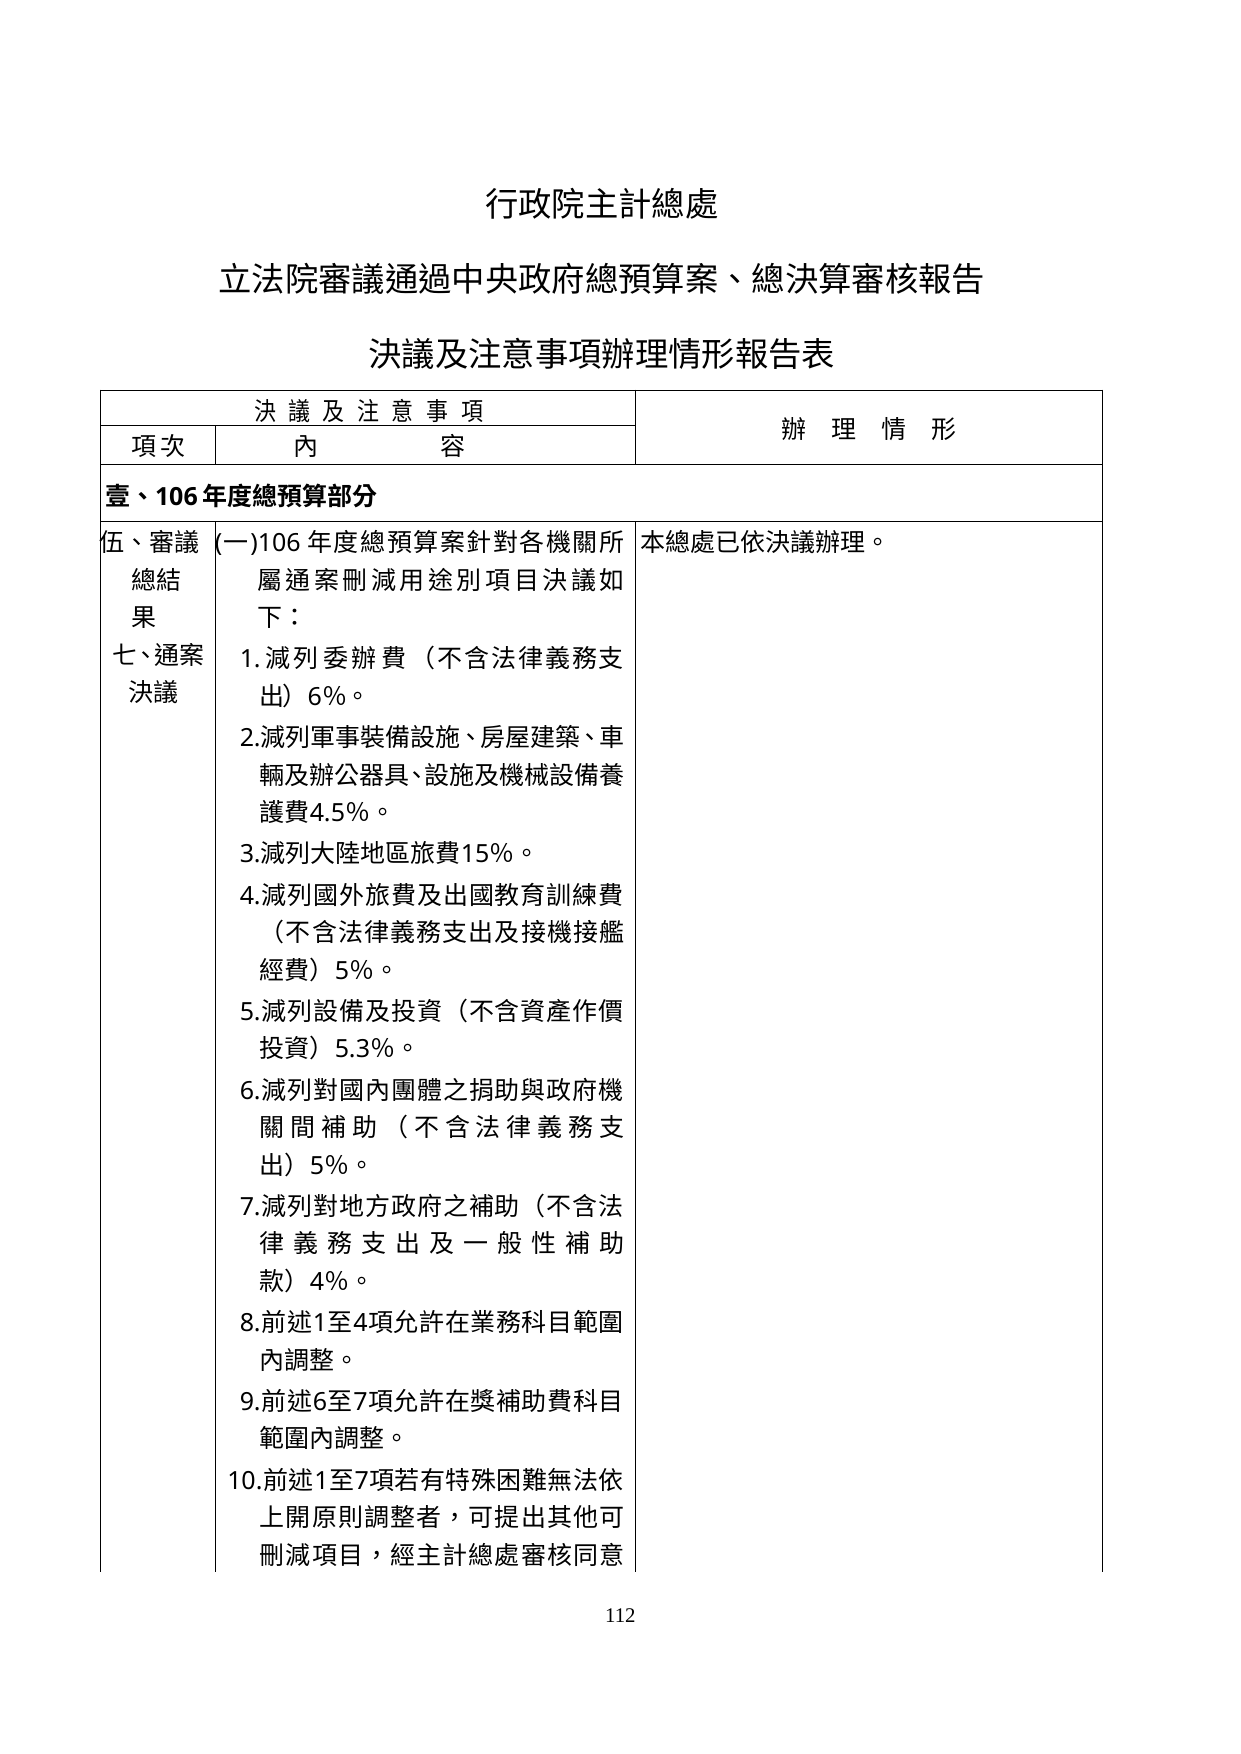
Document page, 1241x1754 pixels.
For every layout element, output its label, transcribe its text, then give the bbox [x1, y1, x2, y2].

table_cell 項次 [101, 426, 215, 464]
table_cell 本總處已依決議辦理。 [636, 522, 1102, 1572]
table_cell 辦理情形 [636, 391, 1102, 464]
table_cell 伍、審議 總結 果 七、通案 決議 [101, 522, 215, 1572]
table_cell 內 容 [216, 426, 635, 464]
table_cell 決議及注意事項 [101, 391, 635, 425]
table_header 行政院主計總處 立法院審議通過中央政府總預算案、總決算審核報告 決議及注意事項辦理情形報告表 [101, 165, 1102, 389]
table_cell 壹、106年度總預算部分 [101, 465, 1102, 521]
table_cell (一)106年度總預算案針對各機關所屬通案刪減用途別項目決議如下： 1.減列委辦費（不含法律義務支出）6％。 2.減列軍事裝備設施、房屋建築、車輛及辦公器具、設施及機械設備養護費4.5％。 3.減列大陸地區旅費15％。 4.減列國外旅費及出國教育訓練費（不含法律義務支出及接機接艦經費）5％。 5.減列設備及投資（不含資產作價投資）5.3％。 6.減列對國內團體之捐助與政府機關間補助（不含法律義務支出）5％。 7.減列對地方政府之補助（不含法律義務支出及一般性補助款）4％。 8.前述1至4項允許在業務科目範圍內調整。 9.前述6至7項允許在獎補助費科目範圍內調整。 10.前述1至7項若有特殊困難無法依上開原則調整者，可提出其他可刪減項目，經主計總處審核同意 [216, 522, 635, 1572]
